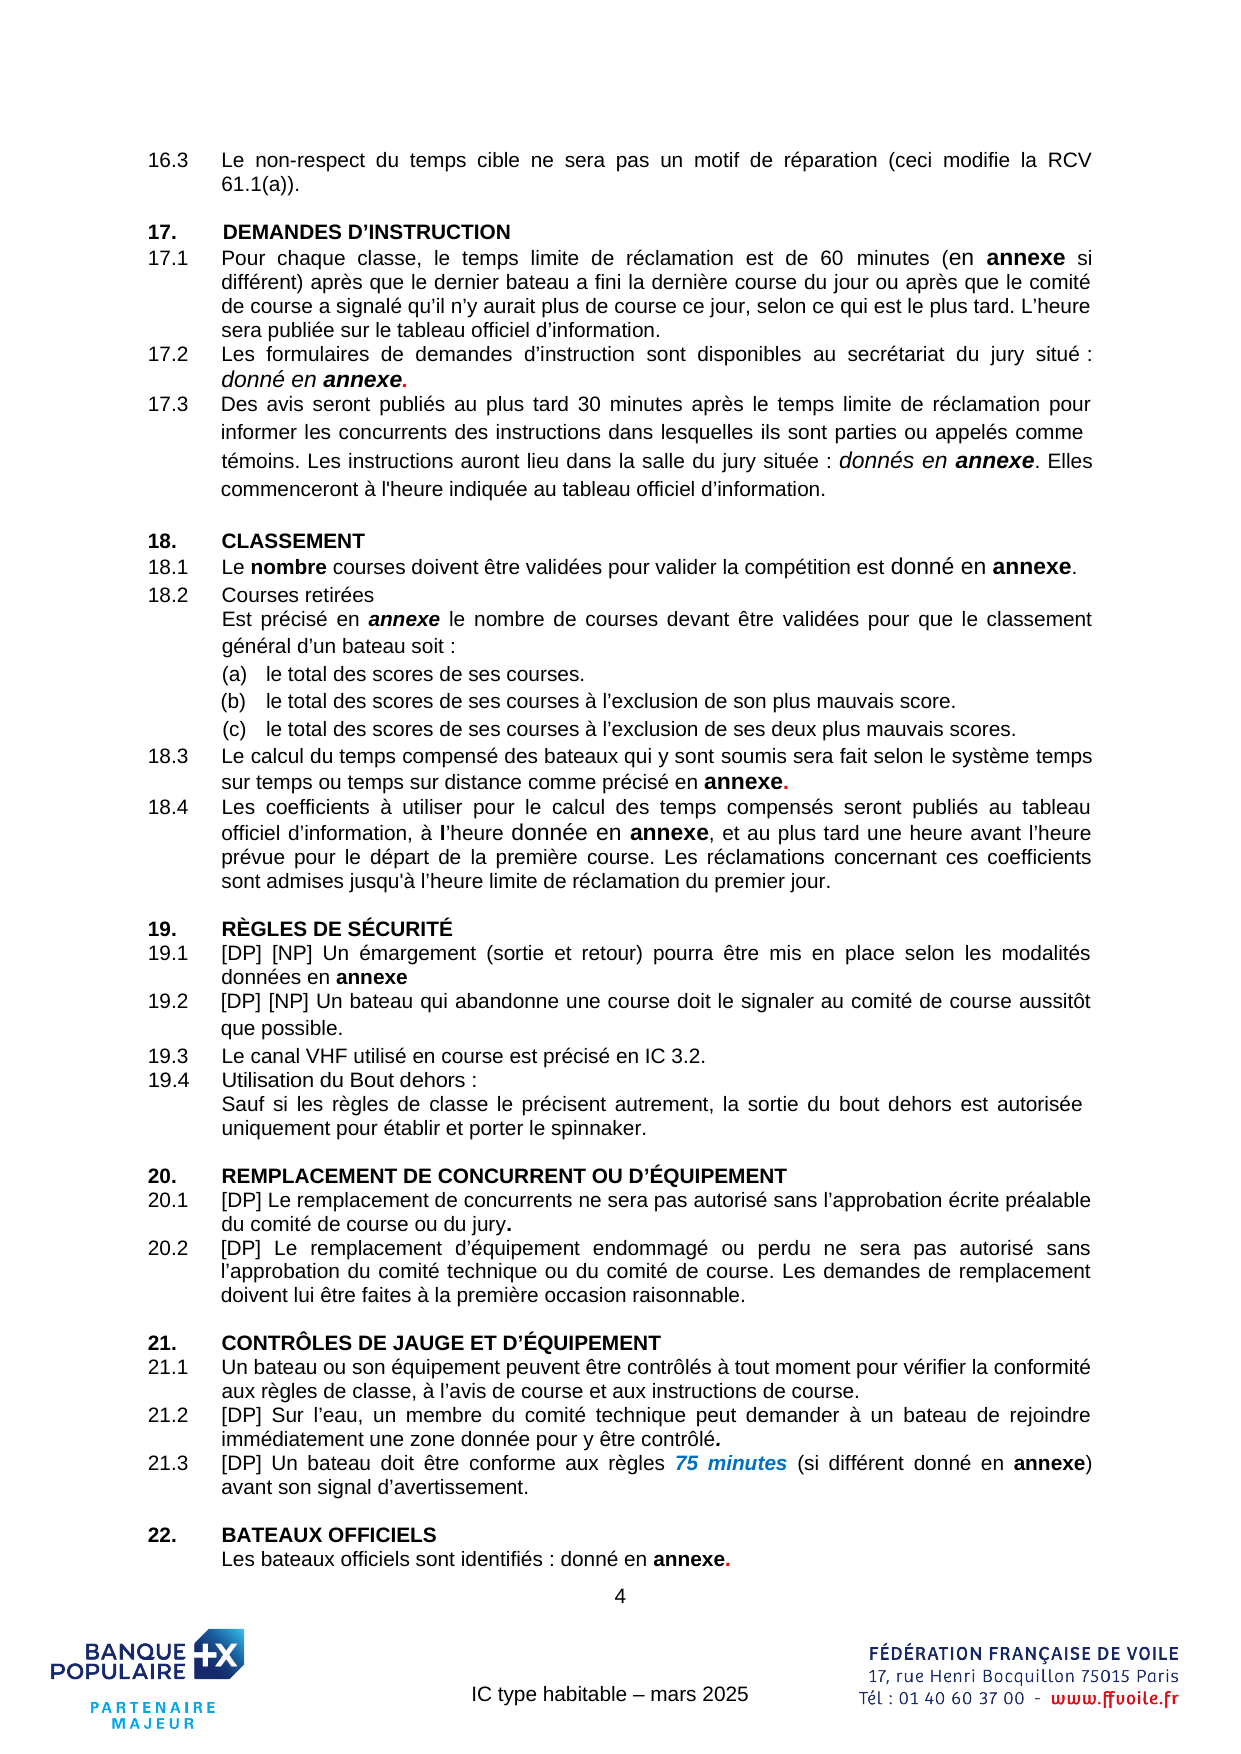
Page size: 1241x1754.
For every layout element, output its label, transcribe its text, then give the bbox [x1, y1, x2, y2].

text (c) le total des scores de ses courses à l’exclusion de ses deux plus mauvais scores. [222, 717, 1092, 741]
list Sauf si les règles de classe le précisent autrement, la sortie du bout dehors est autorisée uniquement pour établir et porter le spinnaker. [191, 1092, 1092, 1139]
text 18.3 Le calcul du temps compensé des bateaux qui y sont soumis sera fait selon le système temps sur temps ou temps sur distance comme précisé en annexe. [148, 744, 1092, 795]
text 17.3 Des avis seront publiés au plus tard 30 minutes après le temps limite de réclamation pour informer les concurrents des instructions dans lesquelles ils sont parties ou appelés comme témoins. Les instructions auront lieu dans la salle du jury située : donnés en annexe. Elles commenceront à l'heure indiquée au tableau officiel d’information. [148, 392, 1092, 501]
text Est précisé en annexe le nombre de courses devant être validées pour que le classement général d’un bateau soit : [222, 607, 1093, 658]
text 16.3 Le non-respect du temps cible ne sera pas un motif de réparation (ceci modifie la RCV 61.1(a)). [148, 148, 1092, 196]
text 17. DEMANDES D’INSTRUCTION [148, 219, 1092, 243]
subtitle 21.2 [DP] Sur l’eau, un membre du comité technique peut demander à un bateau de rejoindre immédiatement une zone donnée pour y être contrôlé. [148, 1403, 1092, 1451]
list 19.4 Utilisation du Bout dehors : [148, 1068, 1092, 1092]
subtitle 20.1 [DP] Le remplacement de concurrents ne sera pas autorisé sans l’approbation écrite préalable du comité de course ou du jury. [148, 1187, 1092, 1235]
subtitle 20.2 [DP] Le remplacement d’équipement endommagé ou perdu ne sera pas autorisé sans l’approbation du comité technique ou du comité de course. Les demandes de remplacement doivent lui être faites à la première occasion raisonnable. [148, 1235, 1092, 1307]
list 19.3 Le canal VHF utilisé en course est précisé en IC 3.2. [148, 1044, 1092, 1068]
text 21.3 [DP] Un bateau doit être conforme aux règles 75 minutes (si différent donné en annexe) avant son signal d’avertissement. [148, 1451, 1092, 1499]
text 18.4 Les coefficients à utiliser pour le calcul des temps compensés seront publiés au tableau officiel d’information, à l’heure donnée en annexe, et au plus tard une heure avant l’heure prévue pour le départ de la première course. Les réclamations concernant ces coefficients sont admises jusqu'à l’heure limite de réclamation du premier jour. [148, 795, 1092, 893]
text 17.2 Les formulaires de demandes d’instruction sont disponibles au secrétariat du jury situé : donné en annexe. [148, 342, 1092, 392]
text 19.1 [DP] [NP] Un émargement (sortie et retour) pourra être mis en place selon les modalités données en annexe [148, 941, 1092, 989]
subtitle 21. CONTRÔLES DE JAUGE ET D’ÉQUIPEMENT [148, 1331, 1092, 1355]
text 18. CLASSEMENT [148, 529, 1092, 553]
text (b) le total des scores de ses courses à l’exclusion de son plus mauvais score. [220, 689, 1092, 713]
text 19.2 [DP] [NP] Un bateau qui abandonne une course doit le signaler au comité de course aussitôt que possible. [148, 989, 1092, 1040]
text (a) le total des scores de ses courses. [222, 662, 1093, 686]
subtitle 21.1 Un bateau ou son équipement peuvent être contrôlés à tout moment pour vérifier la conformité aux règles de classe, à l’avis de course et aux instructions de course. [148, 1355, 1092, 1403]
subtitle 22. BATEAUX OFFICIELS [148, 1523, 1092, 1547]
text 17.1 Pour chaque classe, le temps limite de réclamation est de 60 minutes (en annexe si différent) après que le dernier bateau a fini la dernière course du jour ou après que le comité de course a signalé qu’il n’y aurait plus de course ce jour, selon ce qui est le plus tard. L’heure sera publiée sur le tableau officiel d’information. [148, 243, 1092, 342]
list 18.2 Courses retirées [148, 583, 1092, 607]
list 19. RÈGLES DE SÉCURITÉ [148, 917, 1092, 941]
picture [0, 1618, 1240, 1754]
text Les bateaux officiels sont identifiés : donné en annexe. [221, 1547, 1092, 1571]
subtitle 20. REMPLACEMENT DE CONCURRENT OU D’ÉQUIPEMENT [148, 1163, 1092, 1187]
text 18.1 Le nombre courses doivent être validées pour valider la compétition est donné en annexe. [148, 553, 1092, 579]
